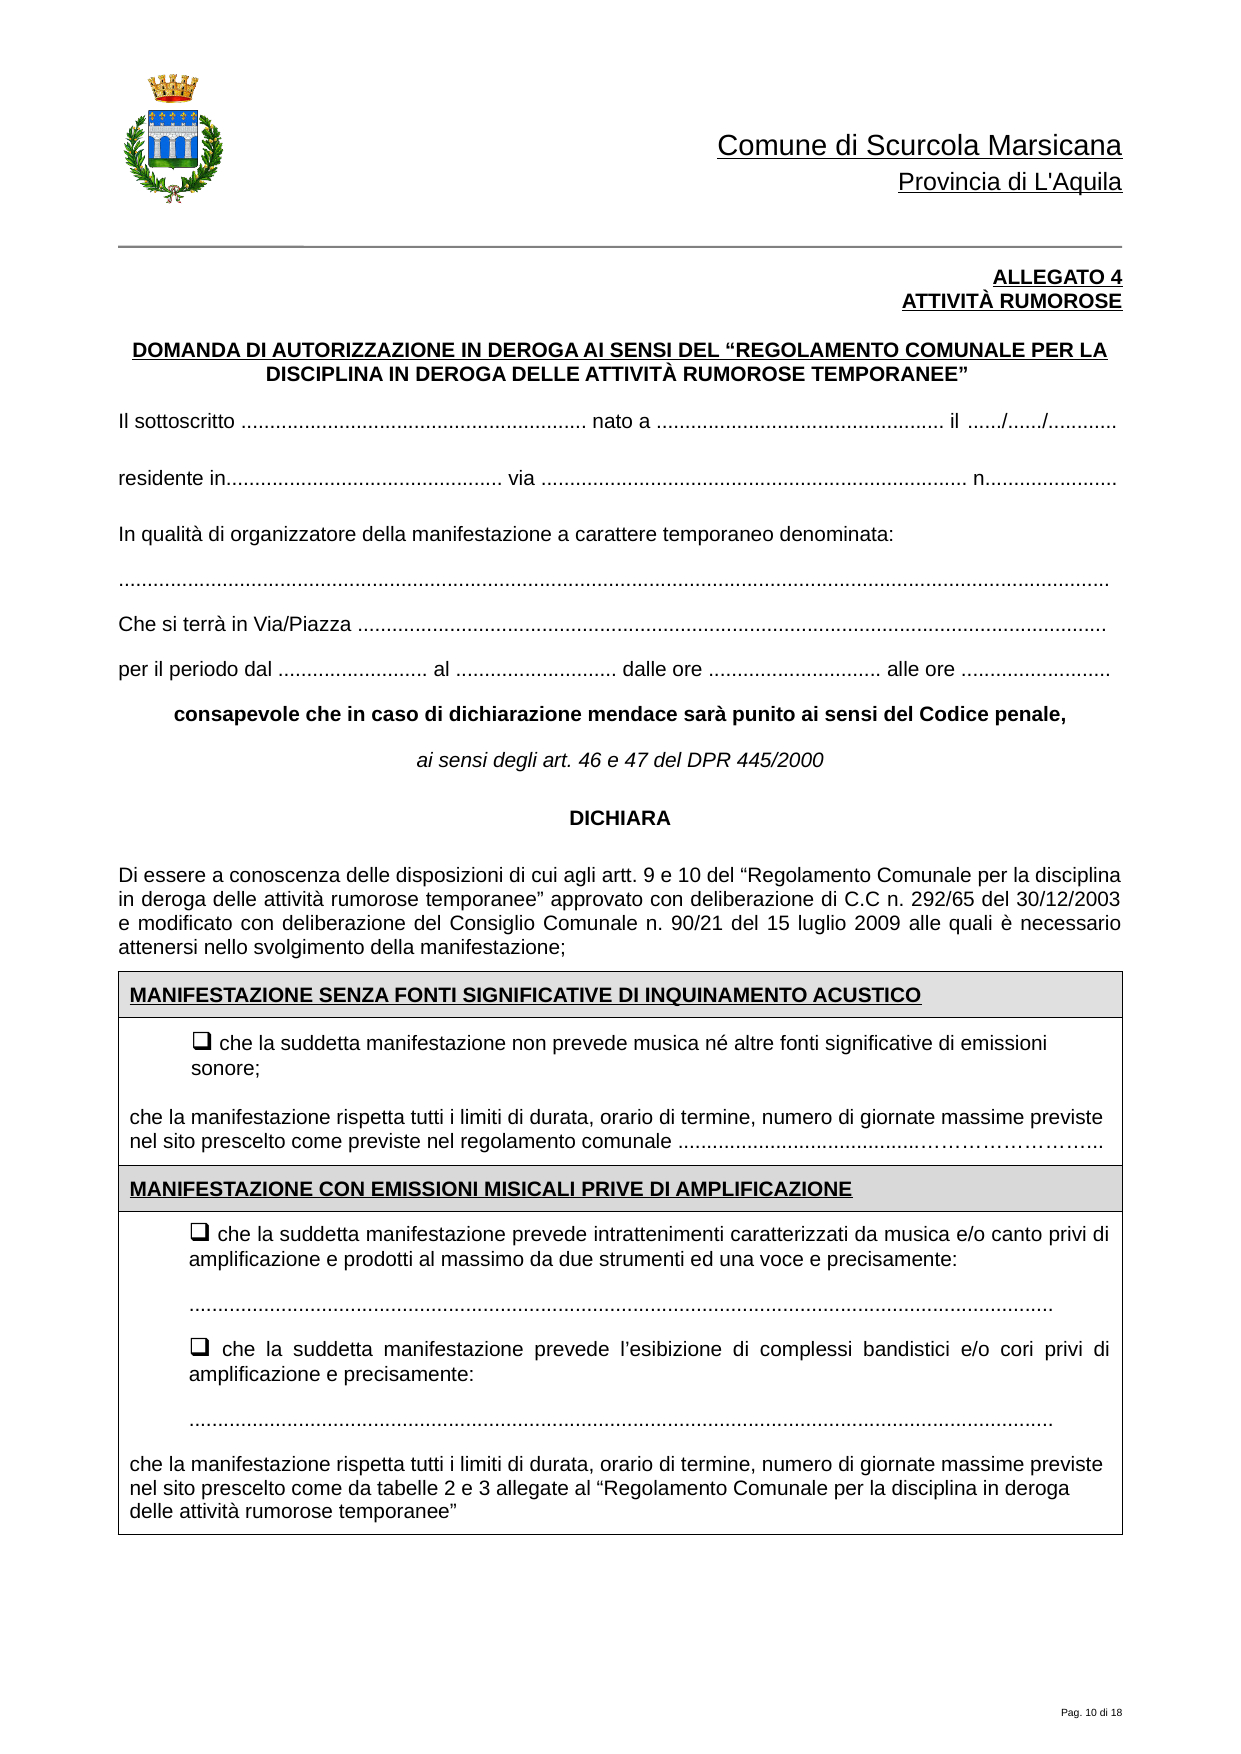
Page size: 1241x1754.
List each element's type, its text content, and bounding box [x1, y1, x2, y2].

table_cell  che la suddetta manifestazione non prevede musica né altre fonti significative di emissioni sonore; che la manifestazione rispetta tutti i limiti di durata, orario di termine, numero di giornate massime previste nel sito prescelto come previste nel regolamento comunale ..........................................……………………... [119, 1018, 1122, 1165]
text per il periodo dal .......................... al ............................ dalle ore .............................. alle ore .......................... [118, 657, 1122, 681]
text Il sottoscritto ............................................................ nato a .................................................. il ....../....../............ [118, 409, 1122, 433]
text consapevole che in caso di dichiarazione mendace sarà punito ai sensi del Codice penale, [118, 701, 1122, 725]
table_cell  che la suddetta manifestazione prevede intrattenimenti caratterizzati da musica e/o canto privi di amplificazione e prodotti al massimo da due strumenti ed una voce e precisamente: ......................................................................................................................................................  che la suddetta manifestazione prevede l’esibizione di complessi bandistici e/o cori privi di amplificazione e precisamente: ...................................................................................................................................................... che la manifestazione rispetta tutti i limiti di durata, orario di termine, numero di giornate massime previste nel sito prescelto come da tabelle 2 e 3 allegate al “Regolamento Comunale per la disciplina in deroga delle attività rumorose temporanee” [119, 1212, 1122, 1534]
text DICHIARA [118, 806, 1122, 829]
text In qualità di organizzatore della manifestazione a carattere temporaneo denominata: [118, 522, 1122, 546]
text ATTIVITÀ RUMOROSE [118, 289, 1122, 313]
table_cell MANIFESTAZIONE CON EMISSIONI MISICALI PRIVE DI AMPLIFICAZIONE [119, 1166, 1122, 1211]
text Provincia di L'Aquila [224, 167, 1122, 196]
text ALLEGATO 4 [118, 265, 1122, 289]
text DOMANDA DI AUTORIZZAZIONE IN DEROGA AI SENSI DEL “REGOLAMENTO COMUNALE PER LA DISCIPLINA IN DEROGA DELLE ATTIVITÀ RUMOROSE TEMPORANEE” [118, 338, 1122, 386]
text Di essere a conoscenza delle disposizioni di cui agli artt. 9 e 10 del “Regolamento Comunale per la disciplina in deroga delle attività rumorose temporanee” approvato con deliberazione di C.C n. 292/65 del 30/12/2003 e modificato con deliberazione del Consiglio Comunale n. 90/21 del 15 luglio 2009 alle quali è necessario attenersi nello svolgimento della manifestazione; [118, 863, 1122, 959]
text residente in................................................ via .......................................................................... n....................... [118, 465, 1122, 489]
table_header MANIFESTAZIONE SENZA FONTI SIGNIFICATIVE DI INQUINAMENTO ACUSTICO [119, 972, 1122, 1017]
picture [122, 73, 224, 204]
text Che si terrà in Via/Piazza .................................................................................................................................. [118, 612, 1122, 636]
text Comune di Scurcola Marsicana [224, 128, 1122, 162]
text ai sensi degli art. 46 e 47 del DPR 445/2000 [118, 748, 1122, 772]
text ............................................................................................................................................................................ [118, 567, 1122, 591]
